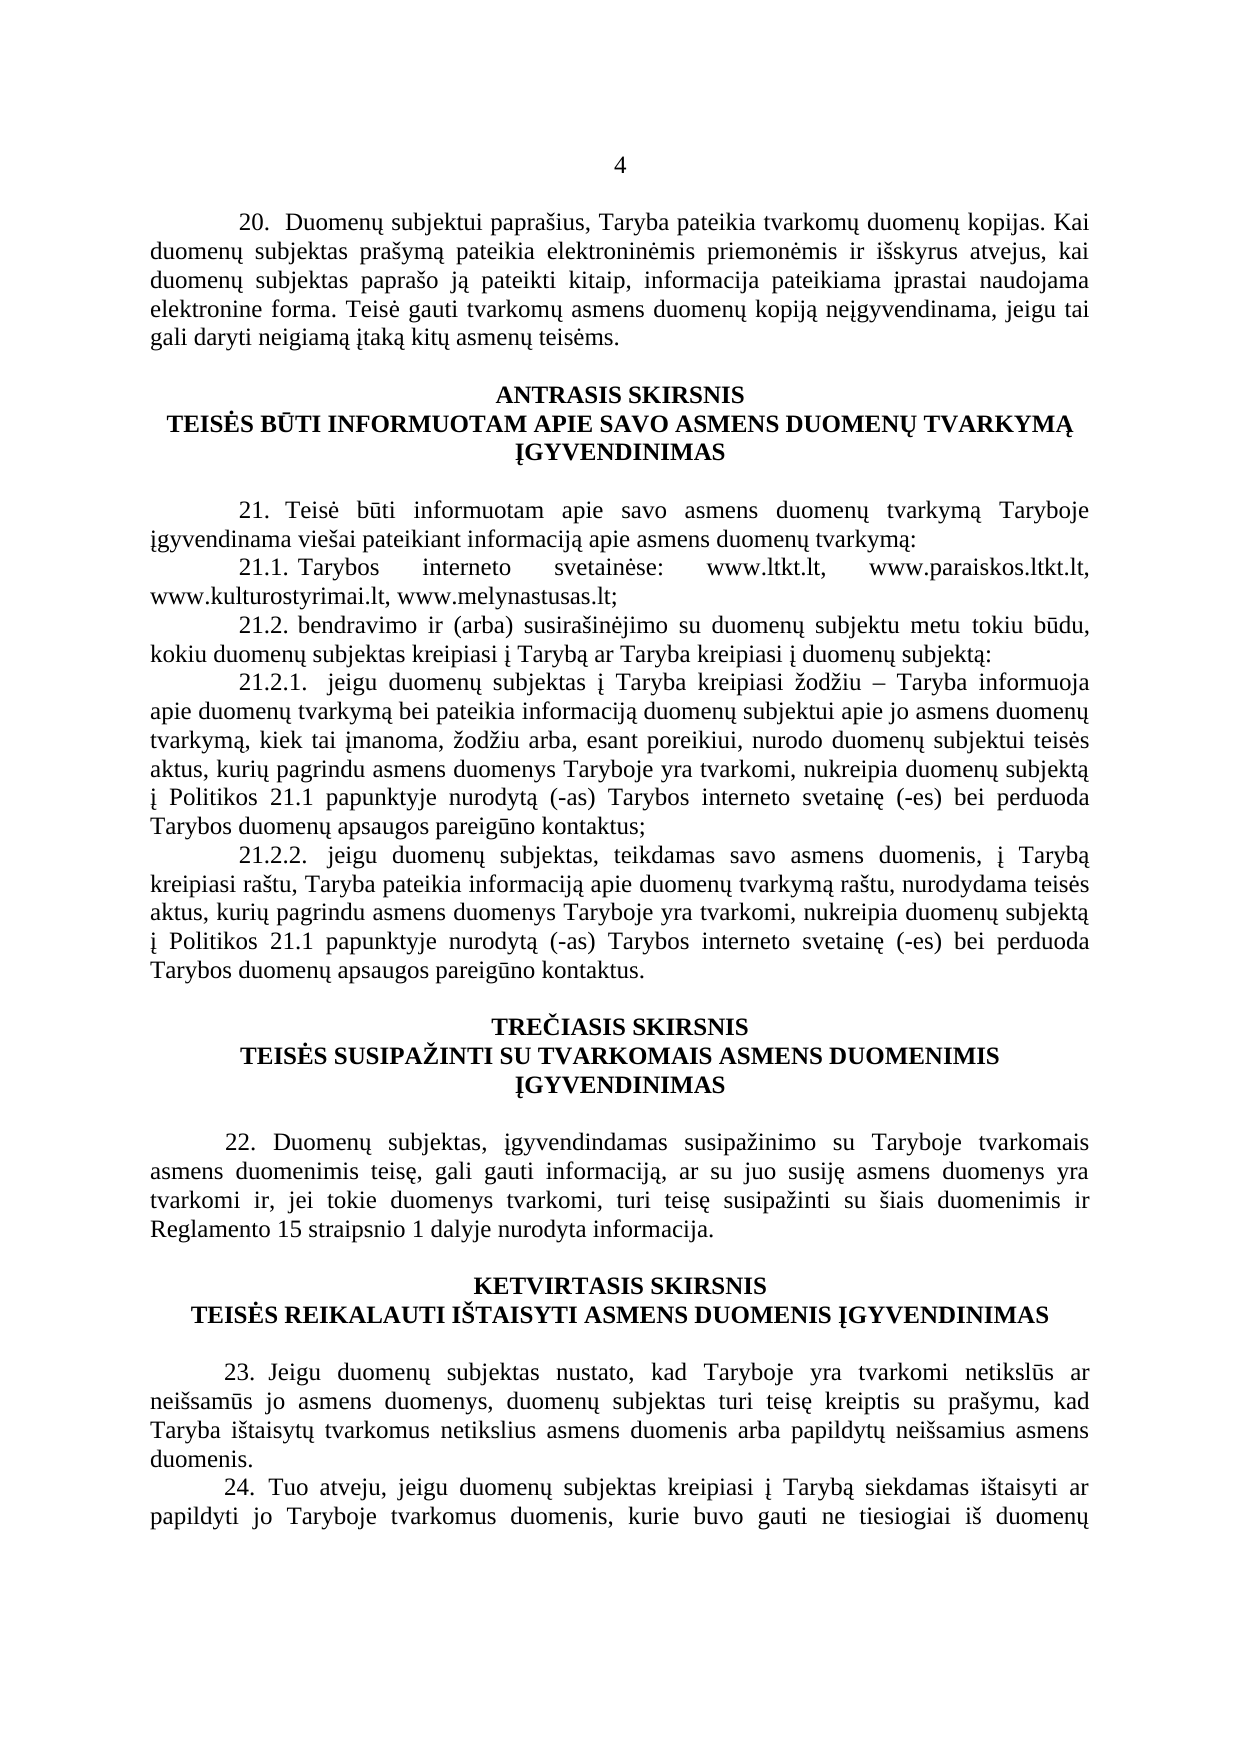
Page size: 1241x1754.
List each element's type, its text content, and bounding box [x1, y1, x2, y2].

text 23. Jeigu duomenų subjektas nustato, kad Taryboje yra tvarkomi netikslūs ar neišsamūs jo asmens duomenys, duomenų subjektas turi teisę kreiptis su prašymu, kad Taryba ištaisytų tvarkomus netikslius asmens duomenis arba papildytų neišsamius asmens duomenis. [150, 1357, 1090, 1472]
text ANTRASIS SKIRSNIS [150, 380, 1090, 409]
text 22. Duomenų subjektas, įgyvendindamas susipažinimo su Taryboje tvarkomais asmens duomenimis teisę, gali gauti informaciją, ar su juo susiję asmens duomenys yra tvarkomi ir, jei tokie duomenys tvarkomi, turi teisę susipažinti su šiais duomenimis ir Reglamento 15 straipsnio 1 dalyje nurodyta informacija. [150, 1127, 1090, 1242]
text 20. Duomenų subjektui paprašius, Taryba pateikia tvarkomų duomenų kopijas. Kai duomenų subjektas prašymą pateikia elektroninėmis priemonėmis ir išskyrus atvejus, kai duomenų subjektas paprašo ją pateikti kitaip, informacija pateikiama įprastai naudojama elektronine forma. Teisė gauti tvarkomų asmens duomenų kopiją neįgyvendinama, jeigu tai gali daryti neigiamą įtaką kitų asmenų teisėms. [150, 207, 1090, 351]
text 24. Tuo atveju, jeigu duomenų subjektas kreipiasi į Tarybą siekdamas ištaisyti ar papildyti jo Taryboje tvarkomus duomenis, kurie buvo gauti ne tiesiogiai iš duomenų [150, 1472, 1090, 1530]
text 21.2.1. jeigu duomenų subjektas į Taryba kreipiasi žodžiu – Taryba informuoja apie duomenų tvarkymą bei pateikia informaciją duomenų subjektui apie jo asmens duomenų tvarkymą, kiek tai įmanoma, žodžiu arba, esant poreikiui, nurodo duomenų subjektui teisės aktus, kurių pagrindu asmens duomenys Taryboje yra tvarkomi, nukreipia duomenų subjektą į Politikos 21.1 papunktyje nurodytą (-as) Tarybos interneto svetainę (-es) bei perduoda Tarybos duomenų apsaugos pareigūno kontaktus; [150, 667, 1090, 840]
text TEISĖS SUSIPAŽINTI SU TVARKOMAIS ASMENS DUOMENIMIS ĮGYVENDINIMAS [150, 1041, 1090, 1099]
text KETVIRTASIS SKIRSNIS [150, 1271, 1090, 1300]
text 21.2. bendravimo ir (arba) susirašinėjimo su duomenų subjektu metu tokiu būdu, kokiu duomenų subjektas kreipiasi į Tarybą ar Taryba kreipiasi į duomenų subjektą: [150, 610, 1090, 667]
text 21. Teisė būti informuotam apie savo asmens duomenų tvarkymą Taryboje įgyvendinama viešai pateikiant informaciją apie asmens duomenų tvarkymą: [150, 495, 1090, 552]
text TEISĖS REIKALAUTI IŠTAISYTI ASMENS DUOMENIS ĮGYVENDINIMAS [150, 1300, 1090, 1329]
text TREČIASIS SKIRSNIS [150, 1012, 1090, 1041]
text 21.1. Tarybos interneto svetainėse: www.ltkt.lt, www.paraiskos.ltkt.lt, www.kulturostyrimai.lt, www.melynastusas.lt; [150, 552, 1090, 610]
text TEISĖS BŪTI INFORMUOTAM APIE SAVO ASMENS DUOMENŲ TVARKYMĄ ĮGYVENDINIMAS [150, 409, 1090, 466]
text 21.2.2. jeigu duomenų subjektas, teikdamas savo asmens duomenis, į Tarybą kreipiasi raštu, Taryba pateikia informaciją apie duomenų tvarkymą raštu, nurodydama teisės aktus, kurių pagrindu asmens duomenys Taryboje yra tvarkomi, nukreipia duomenų subjektą į Politikos 21.1 papunktyje nurodytą (-as) Tarybos interneto svetainę (-es) bei perduoda Tarybos duomenų apsaugos pareigūno kontaktus. [150, 840, 1090, 984]
